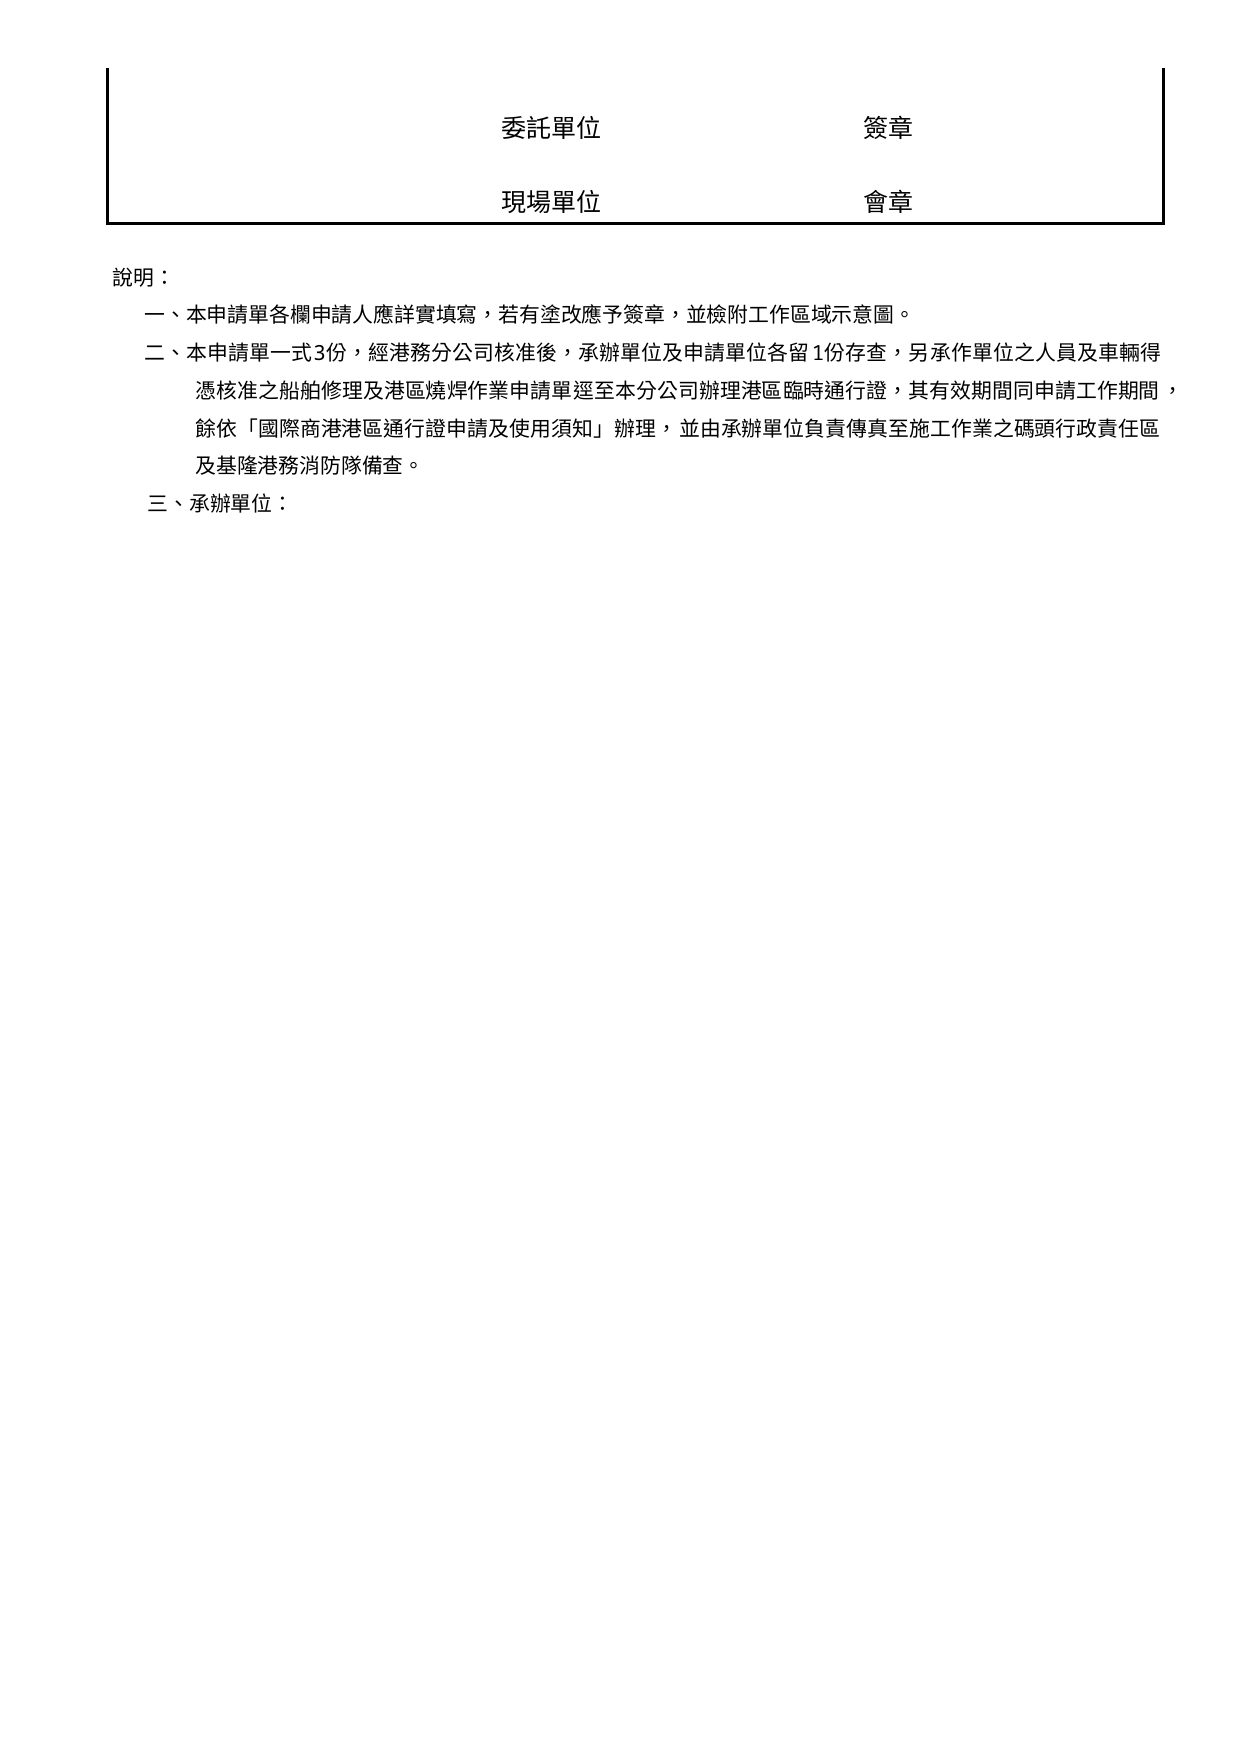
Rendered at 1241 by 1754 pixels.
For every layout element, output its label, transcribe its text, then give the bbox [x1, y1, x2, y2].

table_cell [498, 68, 611, 108]
text 二、本申請單一式3份，經港務分公司核准後，承辦單位及申請單位各留1份存查，另承作單位之人員及車輛得憑核准之船舶修理及港區燒焊作業申請單逕至本分公司辦理港區臨時通行證，其有效期間同申請工作期間，餘依「國際商港港區通行證申請及使用須知」辦理，並由承辦單位負責傳真至施工作業之碼頭行政責任區及基隆港務消防隊備查。 [144, 336, 1162, 480]
table_cell [198, 108, 498, 183]
table_cell [961, 68, 1162, 108]
table_cell 會章 [861, 183, 961, 222]
table_cell [109, 68, 198, 108]
table_cell [611, 68, 861, 108]
table_cell [198, 68, 498, 108]
table_cell 現場單位 [498, 183, 611, 222]
table_cell [611, 183, 861, 222]
text 一、本申請單各欄申請人應詳實填寫，若有塗改應予簽章，並檢附工作區域示意圖。 [112, 299, 1162, 329]
table_cell [861, 68, 961, 108]
table_cell [198, 183, 498, 222]
table_cell [961, 183, 1162, 222]
table_cell [109, 108, 198, 183]
table_cell 委託單位 [498, 108, 611, 183]
table_cell [961, 108, 1162, 183]
text 說明： [112, 261, 1162, 291]
table_cell [611, 108, 861, 183]
table_cell 簽章 [861, 108, 961, 183]
text 三、承辦單位： [147, 487, 1162, 517]
table_cell [109, 183, 198, 222]
